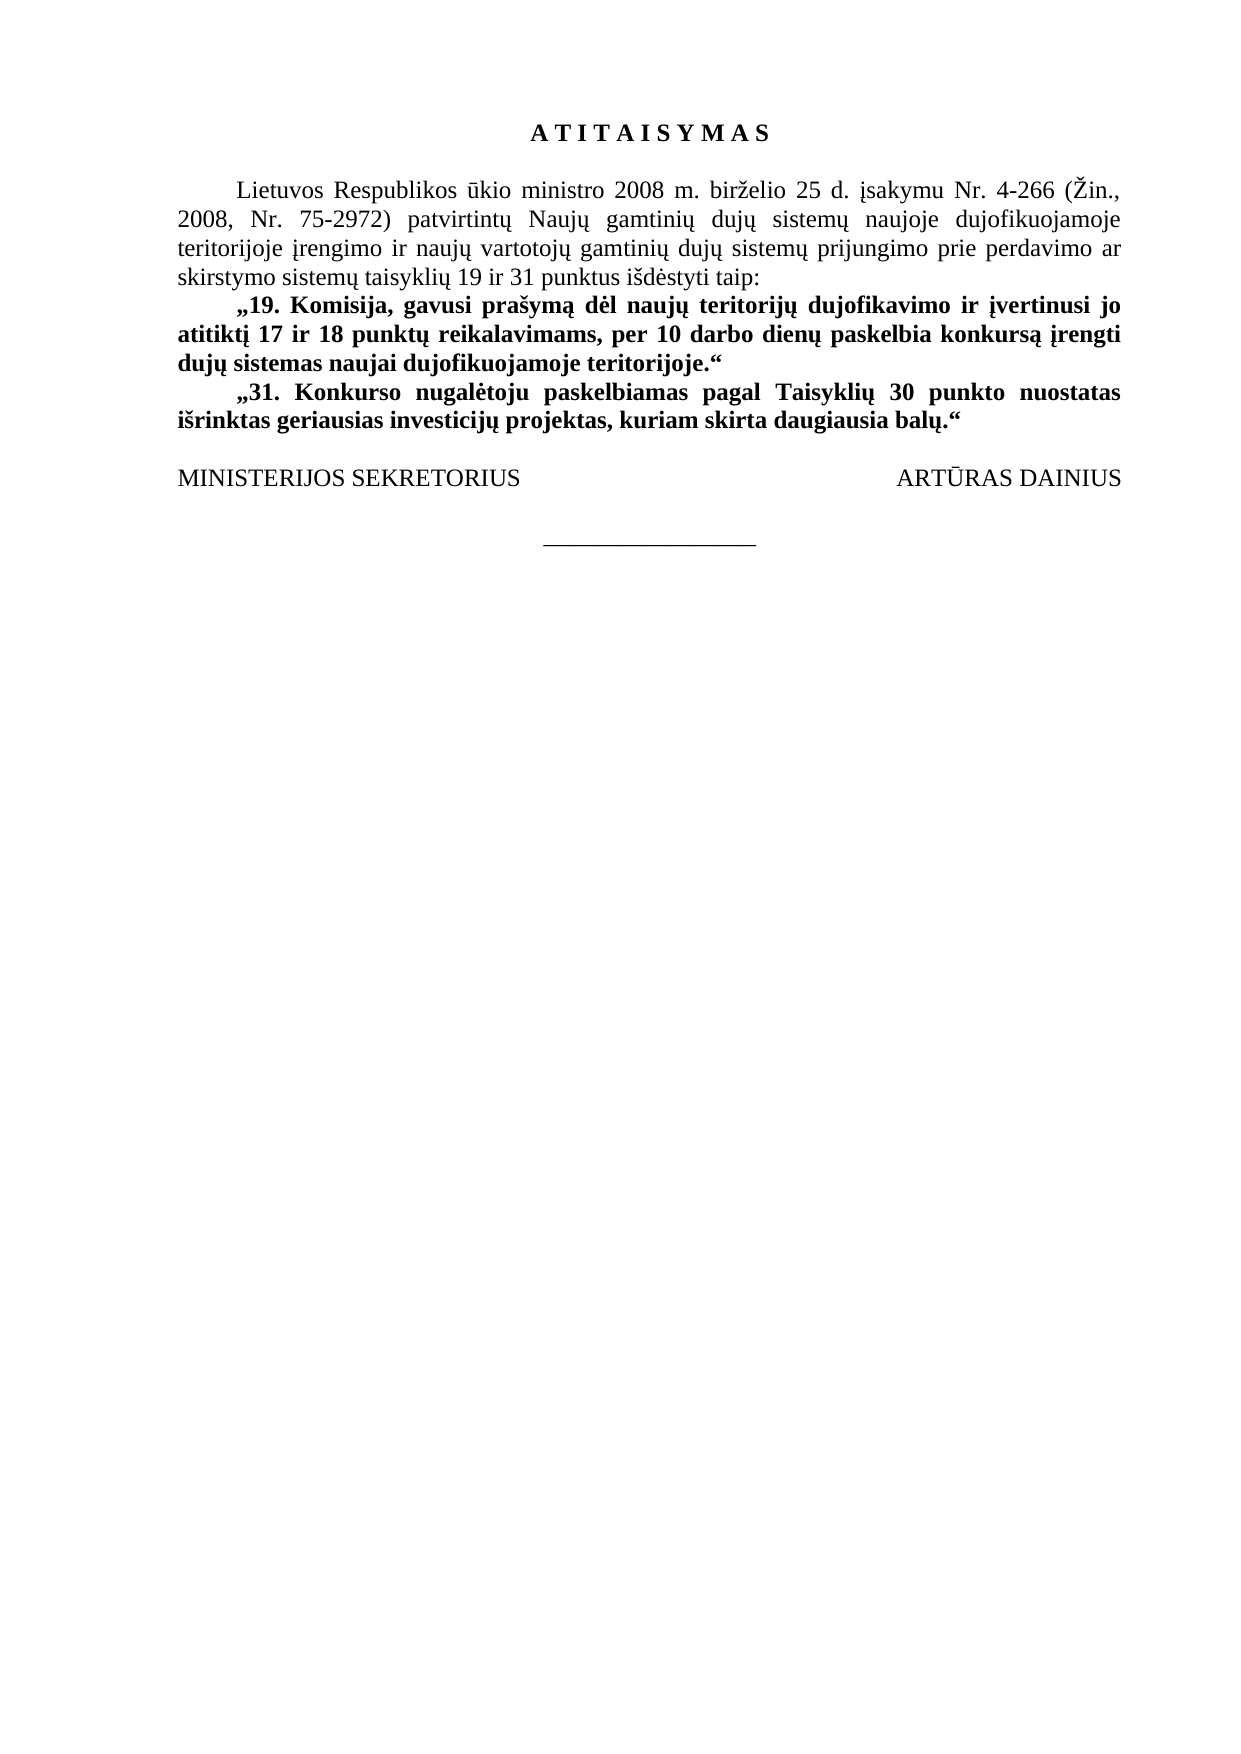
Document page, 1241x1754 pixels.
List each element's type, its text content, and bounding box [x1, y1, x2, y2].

text Lietuvos Respublikos ūkio ministro 2008 m. birželio 25 d. įsakymu Nr. 4-266 (Žin., 2008, Nr. 75-2972) patvirtintų Naujų gamtinių dujų sistemų naujoje dujofikuojamoje teritorijoje įrengimo ir naujų vartotojų gamtinių dujų sistemų prijungimo prie perdavimo ar skirstymo sistemų taisyklių 19 ir 31 punktus išdėstyti taip: [177, 176, 1122, 291]
text ATITAISYMAS [177, 118, 1122, 147]
text „31. Konkurso nugalėtoju paskelbiamas pagal Taisyklių 30 punkto nuostatas išrinktas geriausias investicijų projektas, kuriam skirta daugiausia balų.“ [177, 377, 1122, 434]
text „19. Komisija, gavusi prašymą dėl naujų teritorijų dujofikavimo ir įvertinusi jo atitiktį 17 ir 18 punktų reikalavimams, per 10 darbo dienų paskelbia konkursą įrengti dujų sistemas naujai dujofikuojamoje teritorijoje.“ [177, 291, 1122, 377]
text _________________ [177, 521, 1122, 549]
text MINISTERIJOS SEKRETORIUS ARTŪRAS DAINIUS [177, 463, 1122, 492]
